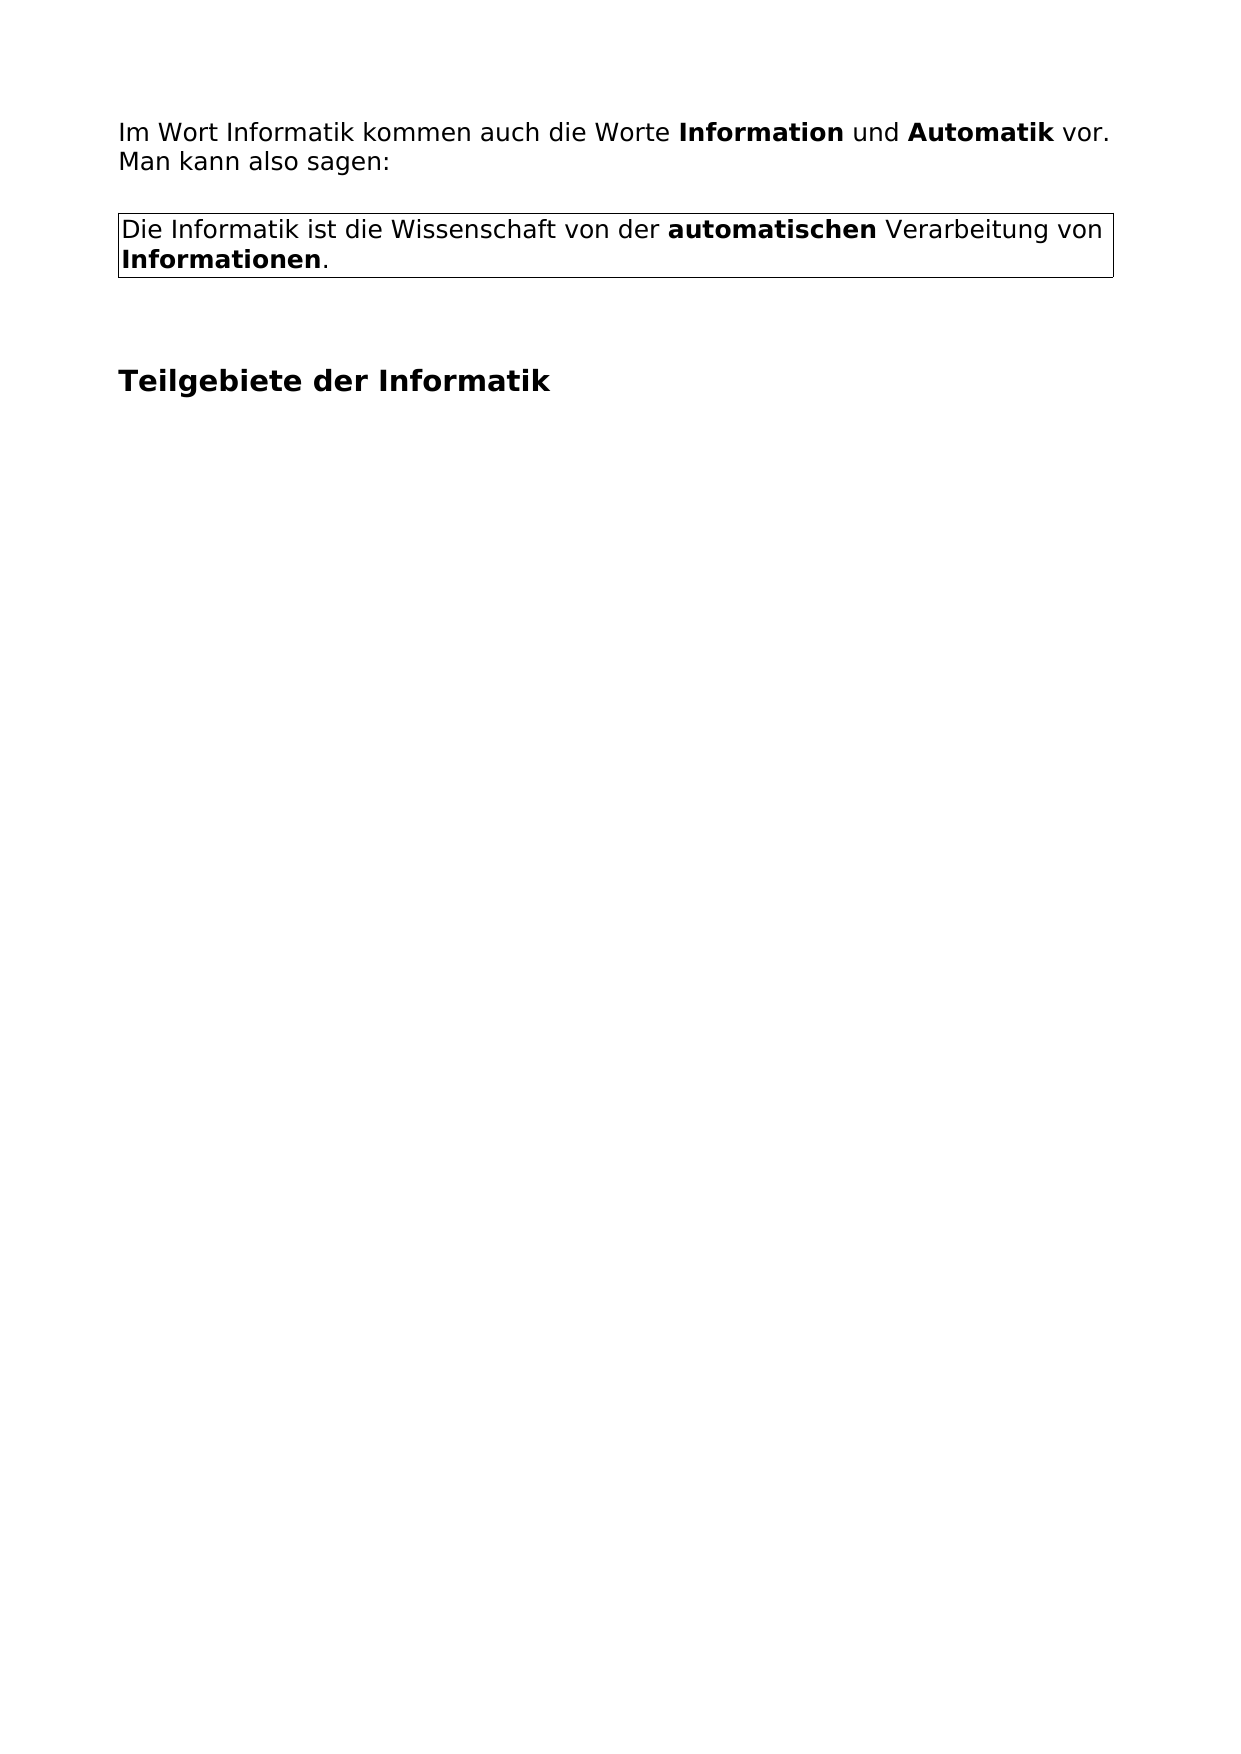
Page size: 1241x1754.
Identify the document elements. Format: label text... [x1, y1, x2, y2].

table_header Die Informatik ist die Wissenschaft von der automatischen Verarbeitung von Informationen. [119, 214, 1113, 277]
subtitle Teilgebiete der Informatik [118, 364, 1122, 398]
text Im Wort Informatik kommen auch die Worte Information und Automatik vor. Man kann also sagen: [118, 118, 1122, 176]
